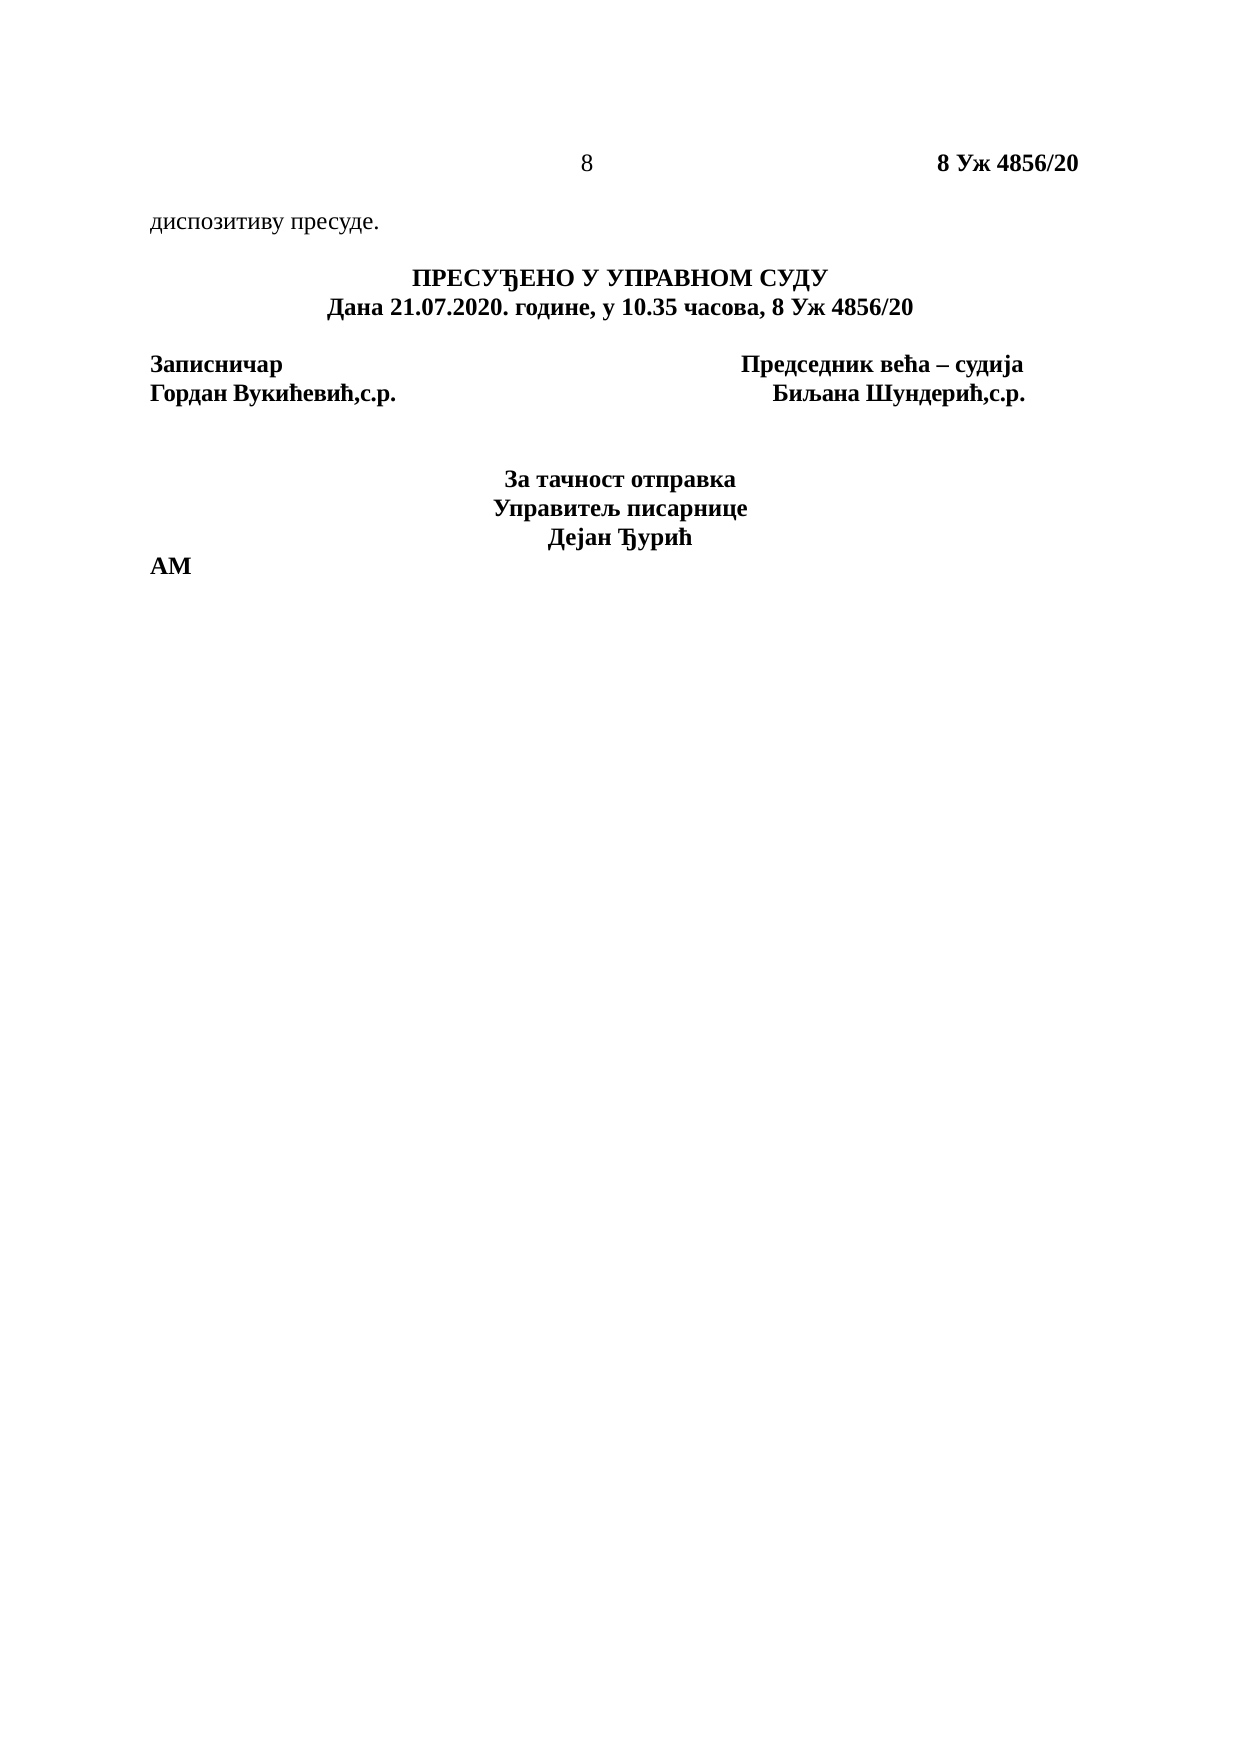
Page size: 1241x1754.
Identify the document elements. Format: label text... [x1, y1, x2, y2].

text Управитељ писарнице [150, 493, 1090, 522]
text Гордан Вукићевић,с.р. Биљана Шундерић,с.р. [150, 378, 1090, 407]
text Дана 21.07.2020. године, у 10.35 часова, 8 Уж 4856/20 [150, 292, 1090, 321]
text диспозитиву пресуде. [150, 206, 1090, 234]
text АМ [150, 551, 1090, 579]
text За тачност отправка [150, 464, 1090, 493]
text Дејан Ђурић [150, 522, 1090, 551]
text Записничар Председник већа – судија [150, 349, 1090, 378]
text ПРЕСУЂЕНО У УПРАВНОМ СУДУ [150, 263, 1090, 292]
